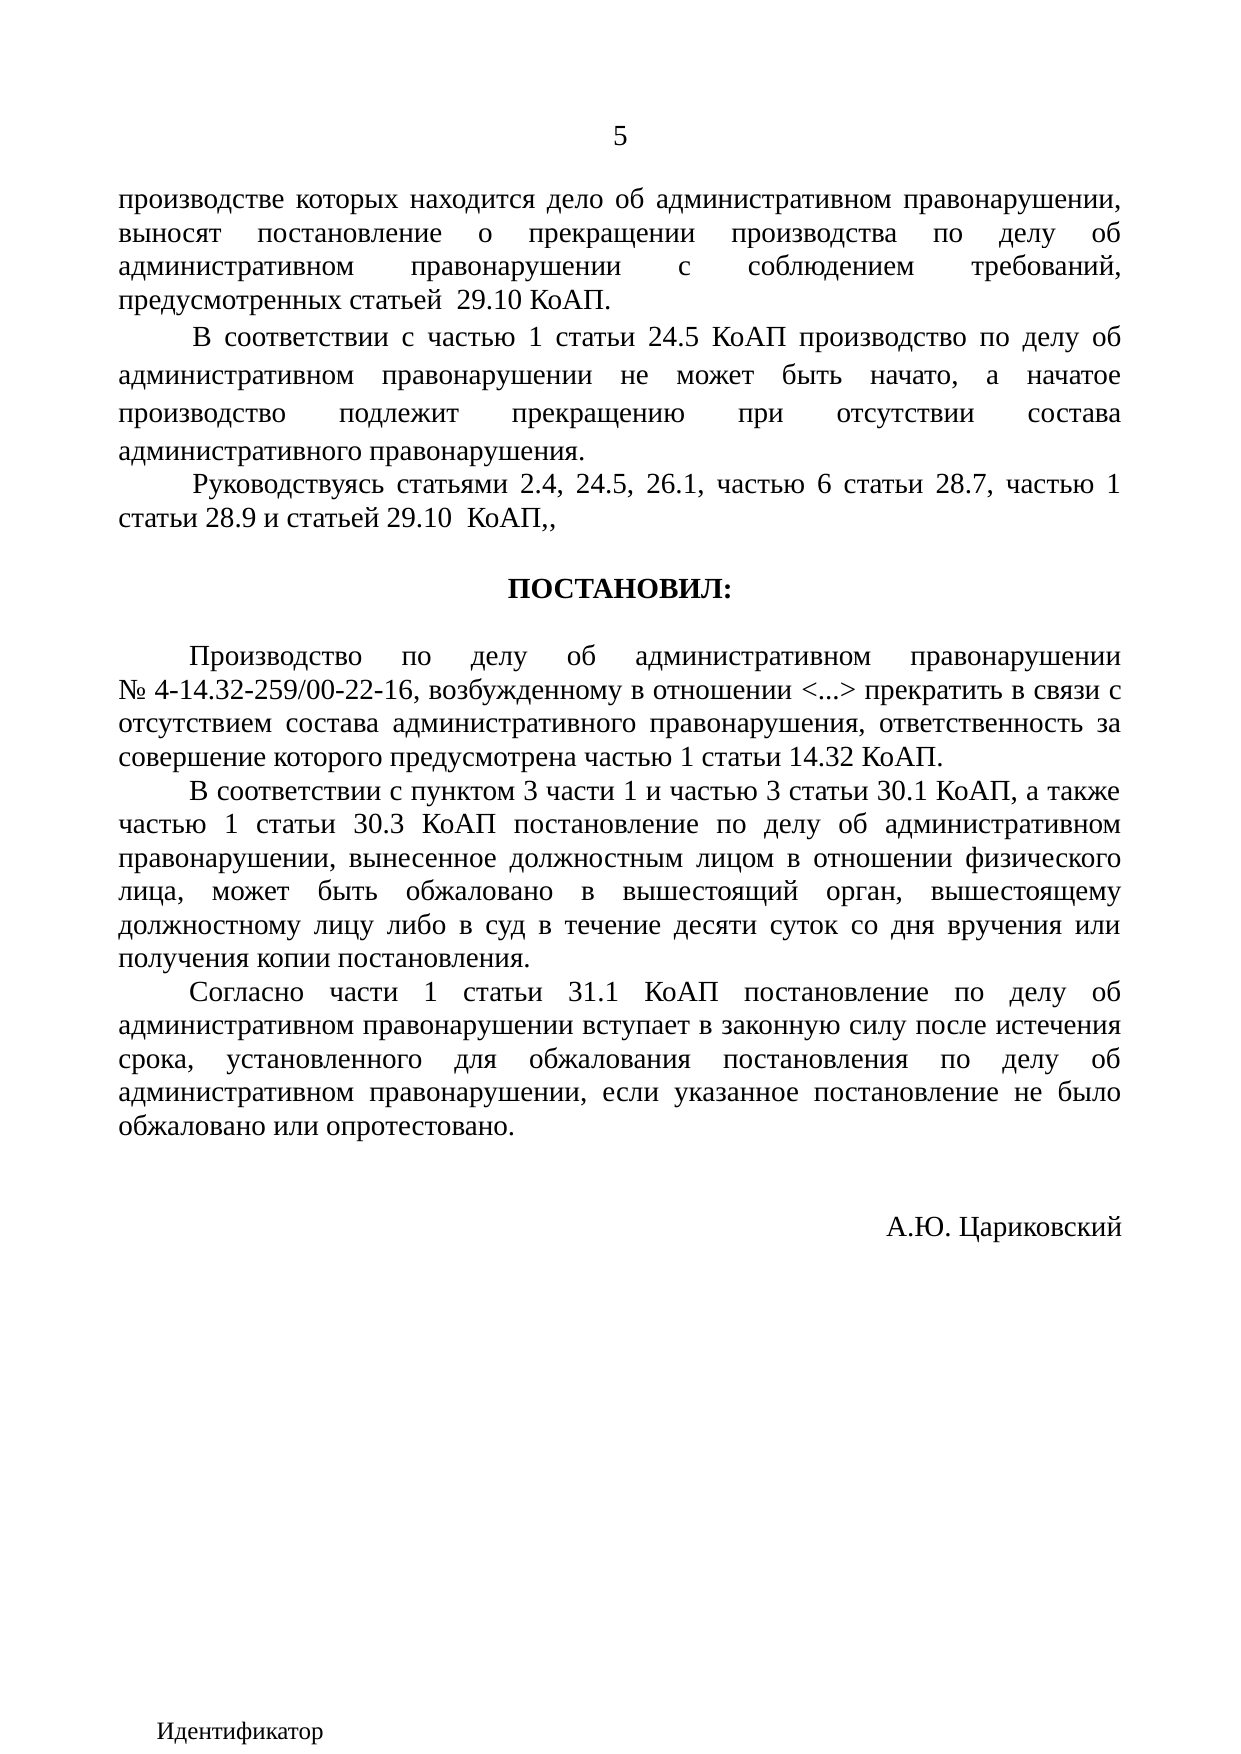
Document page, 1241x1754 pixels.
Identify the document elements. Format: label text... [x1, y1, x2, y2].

text В соответствии с частью 1 статьи 24.5 КоАП производство по делу об административном правонарушении не может быть начато, а начатое производство подлежит прекращению при отсутствии состава административного правонарушения. [118, 315, 1122, 467]
text Руководствуясь статьями 2.4, 24.5, 26.1, частью 6 статьи 28.7, частью 1 статьи 28.9 и статьей 29.10 КоАП,, [118, 467, 1122, 534]
text В соответствии с пунктом 3 части 1 и частью 3 статьи 30.1 КоАП, а также частью 1 статьи 30.3 КоАП постановление по делу об административном правонарушении, вынесенное должностным лицом в отношении физического лица, может быть обжаловано в вышестоящий орган, вышестоящему должностному лицу либо в суд в течение десяти суток со дня вручения или получения копии постановления. [118, 773, 1122, 974]
text ПОСТАНОВИЛ: [118, 571, 1122, 605]
text Производство по делу об административном правонарушении № 4-14.32-259/00-22-16, возбужденному в отношении <...> прекратить в связи с отсутствием состава административного правонарушения, ответственность за совершение которого предусмотрена частью 1 статьи 14.32 КоАП. [118, 638, 1122, 773]
text Согласно части 1 статьи 31.1 КоАП постановление по делу об административном правонарушении вступает в законную силу после истечения срока, установленного для обжалования постановления по делу об административном правонарушении, если указанное постановление не было обжаловано или опротестовано. [118, 974, 1122, 1142]
text производстве которых находится дело об административном правонарушении, выносят постановление о прекращении производства по делу об административном правонарушении с соблюдением требований, предусмотренных статьей 29.10 КоАП. [118, 181, 1122, 315]
text А.Ю. Цариковский [118, 1209, 1122, 1242]
